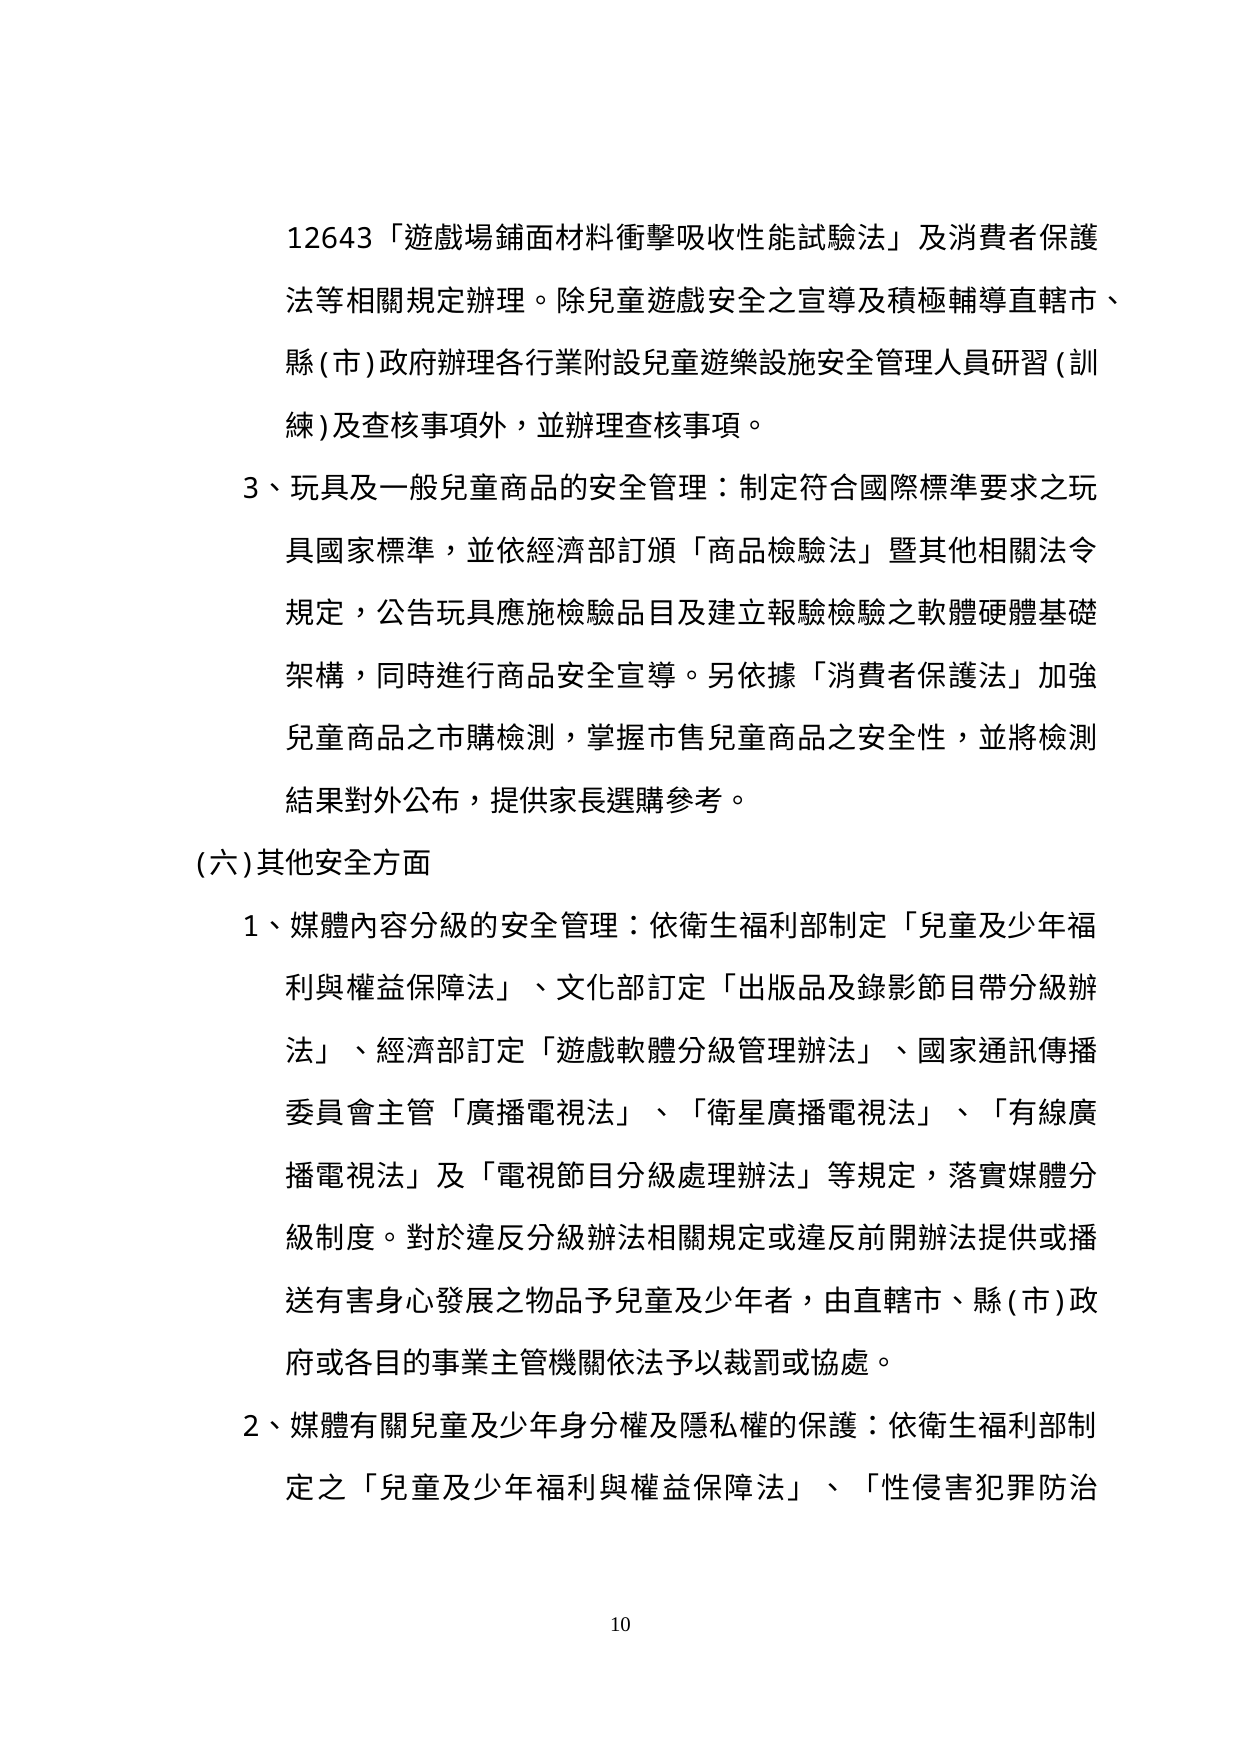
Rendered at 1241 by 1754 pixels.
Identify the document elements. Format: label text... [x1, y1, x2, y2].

text 3、玩具及一般兒童商品的安全管理：制定符合國際標準要求之玩具國家標準，並依經濟部訂頒「商品檢驗法」暨其他相關法令規定，公告玩具應施檢驗品目及建立報驗檢驗之軟體硬體基礎架構，同時進行商品安全宣導。另依據「消費者保護法」加強兒童商品之市購檢測，掌握市售兒童商品之安全性，並將檢測結果對外公布，提供家長選購參考。 [242, 444, 1098, 819]
text 2、各行業附設兒童遊樂設施的安全管理：依衛生福利部訂頒「各行業附設兒童遊樂設施安全管理規範」，經濟部制定中華民國國家標準CNS 12642「公共兒童遊戲場設備」、CNS 12643「遊戲場鋪面材料衝擊吸收性能試驗法」及消費者保護法等相關規定辦理。除兒童遊戲安全之宣導及積極輔導直轄市、縣(市)政府辦理各行業附設兒童遊樂設施安全管理人員研習(訓練)及查核事項外，並辦理查核事項。 [242, 194, 1098, 444]
text (六)其他安全方面 [192, 819, 1098, 882]
text 2、媒體有關兒童及少年身分權及隱私權的保護：依衛生福利部制定之「兒童及少年福利與權益保障法」、「性侵害犯罪防治法」等規定，落實對兒童及少年身分及隱私的保護工作。除建立兒童及少年團體與媒體溝通平台及專屬新聞網站，使媒體報導更能保護其身分隱私外，對於媒體違反該等法規，由直轄市、縣(市)政府或各目的事業主管機關予以裁罰。 [242, 1382, 1098, 1507]
text 1、媒體內容分級的安全管理：依衛生福利部制定「兒童及少年福利與權益保障法」、文化部訂定「出版品及錄影節目帶分級辦法」、經濟部訂定「遊戲軟體分級管理辦法」、國家通訊傳播委員會主管「廣播電視法」、「衛星廣播電視法」、「有線廣播電視法」及「電視節目分級處理辦法」等規定，落實媒體分級制度。對於違反分級辦法相關規定或違反前開辦法提供或播送有害身心發展之物品予兒童及少年者，由直轄市、縣(市)政府或各目的事業主管機關依法予以裁罰或協處。 [242, 882, 1098, 1382]
